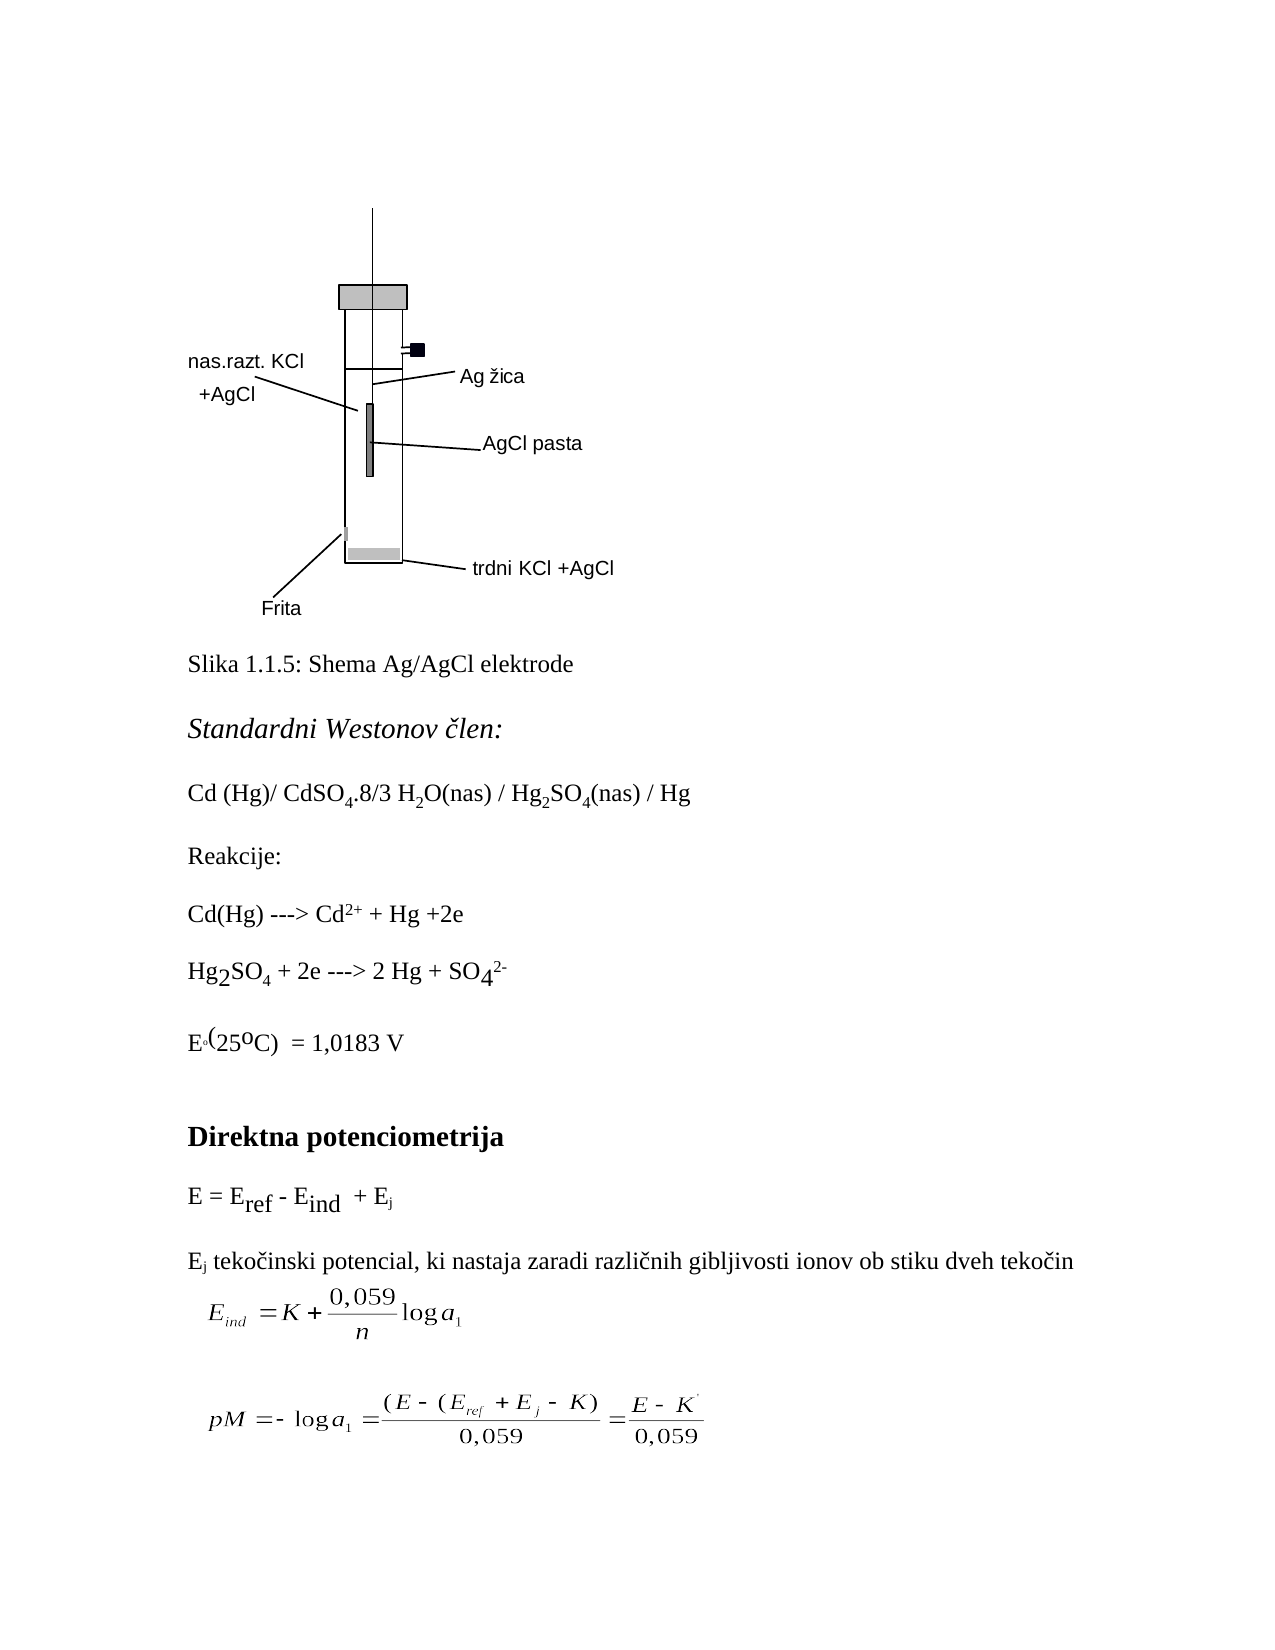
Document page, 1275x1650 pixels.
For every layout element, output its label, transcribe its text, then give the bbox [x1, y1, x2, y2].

text Slika 1.1.5: Shema Ag/AgCl elektrode [187, 649, 1087, 678]
text Cd (Hg)/ CdSO4.8/3 H2O(nas) / Hg2SO4(nas) / Hg [187, 778, 1087, 812]
text Direktna potenciometrija [187, 1119, 1087, 1153]
text Cd(Hg) ---> Cd2+ + Hg +2e [187, 899, 1087, 927]
text Eo(25oC) = 1,0183 V [187, 1021, 1087, 1057]
text E = Eref - Eind + Ej [187, 1181, 1087, 1217]
text Standardni Westonov člen: [187, 711, 1087, 745]
text Ej tekočinski potencial, ki nastaja zaradi različnih gibljivosti ionov ob stiku dveh tekočin [187, 1246, 1087, 1275]
text Hg2SO4 + 2e ---> 2 Hg + SO42- [187, 956, 1087, 992]
text Reakcije: [187, 841, 1087, 870]
